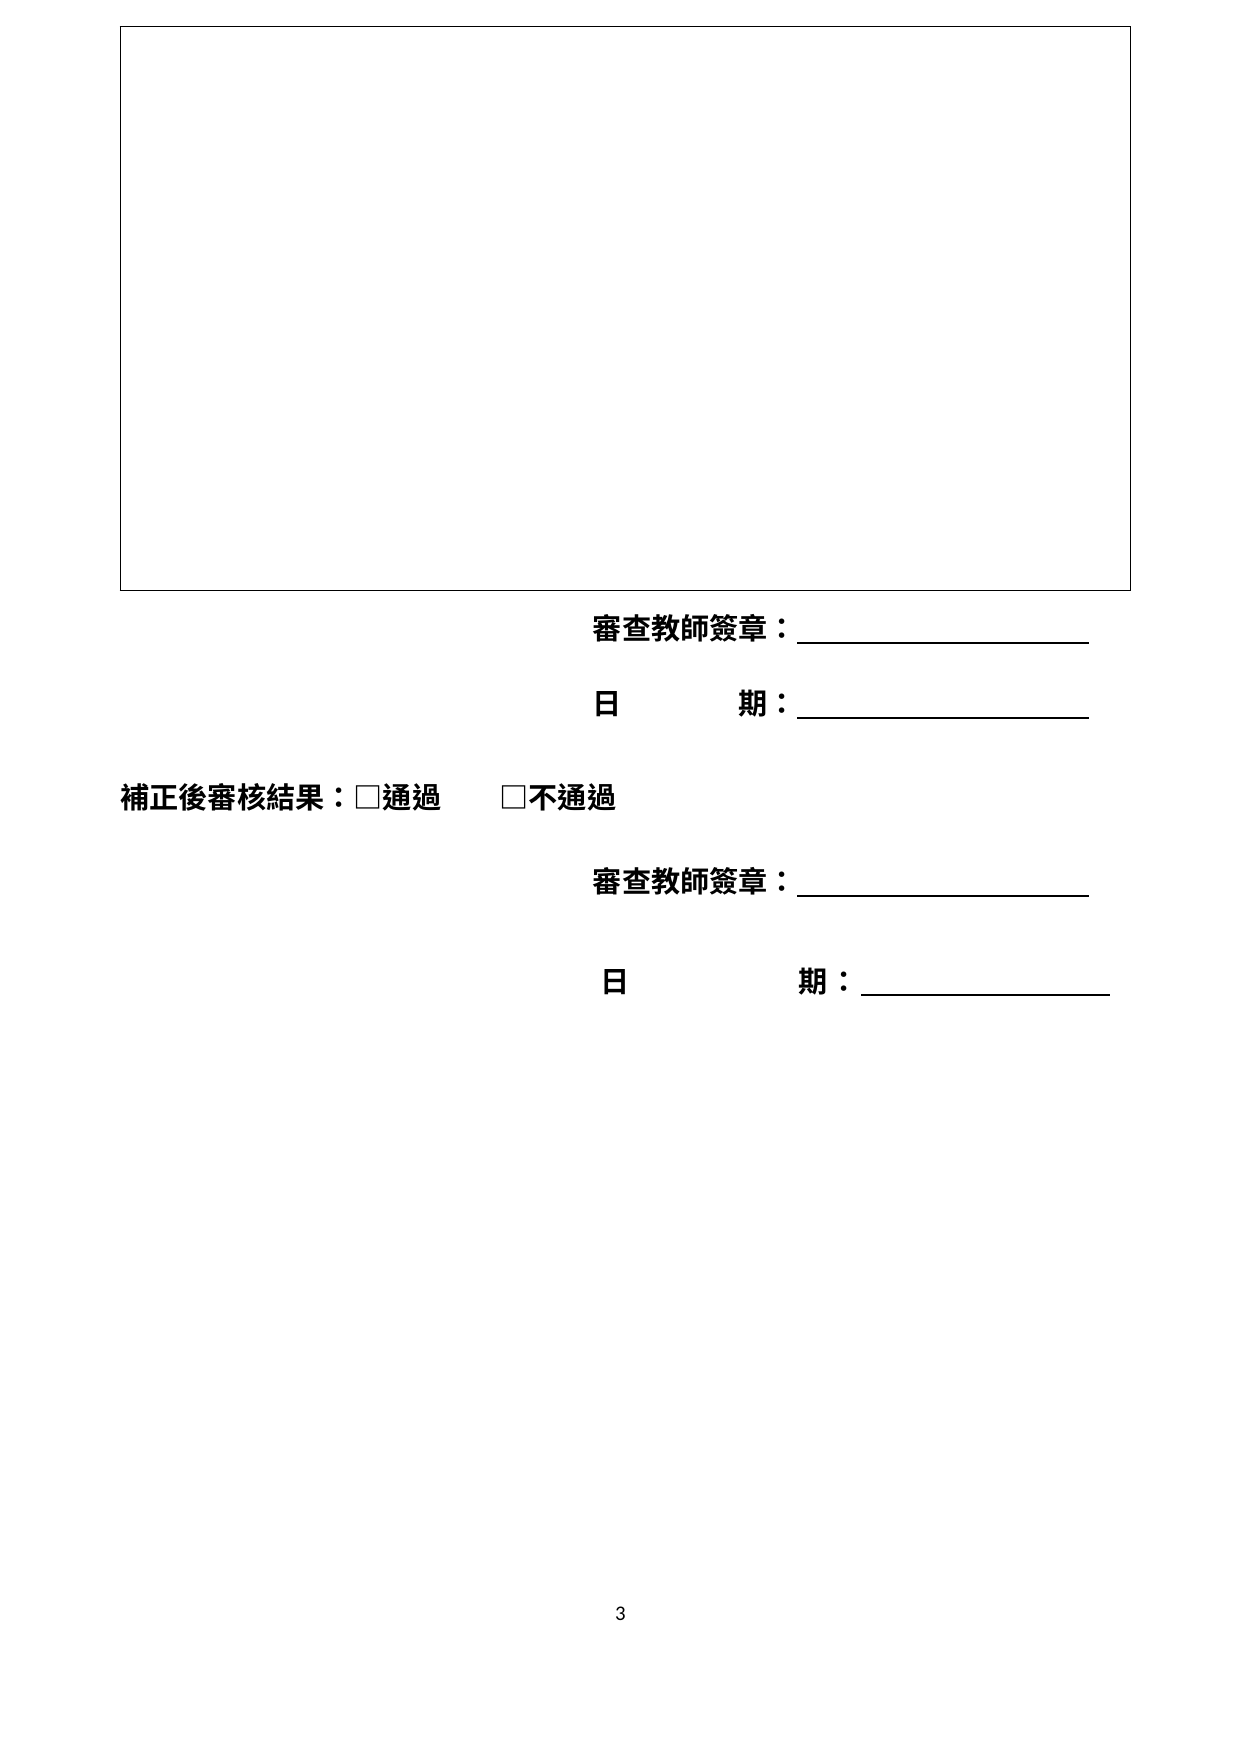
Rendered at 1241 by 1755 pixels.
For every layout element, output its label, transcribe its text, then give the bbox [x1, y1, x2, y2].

text 補正後審核結果：□通過 □不通過 [120, 778, 1120, 816]
text 審查教師簽章： [593, 609, 1120, 647]
text 日 期： [593, 938, 1120, 1000]
table_header [121, 27, 1130, 590]
text 日 期： [593, 684, 1120, 722]
text 審查教師簽章： [593, 863, 1120, 900]
